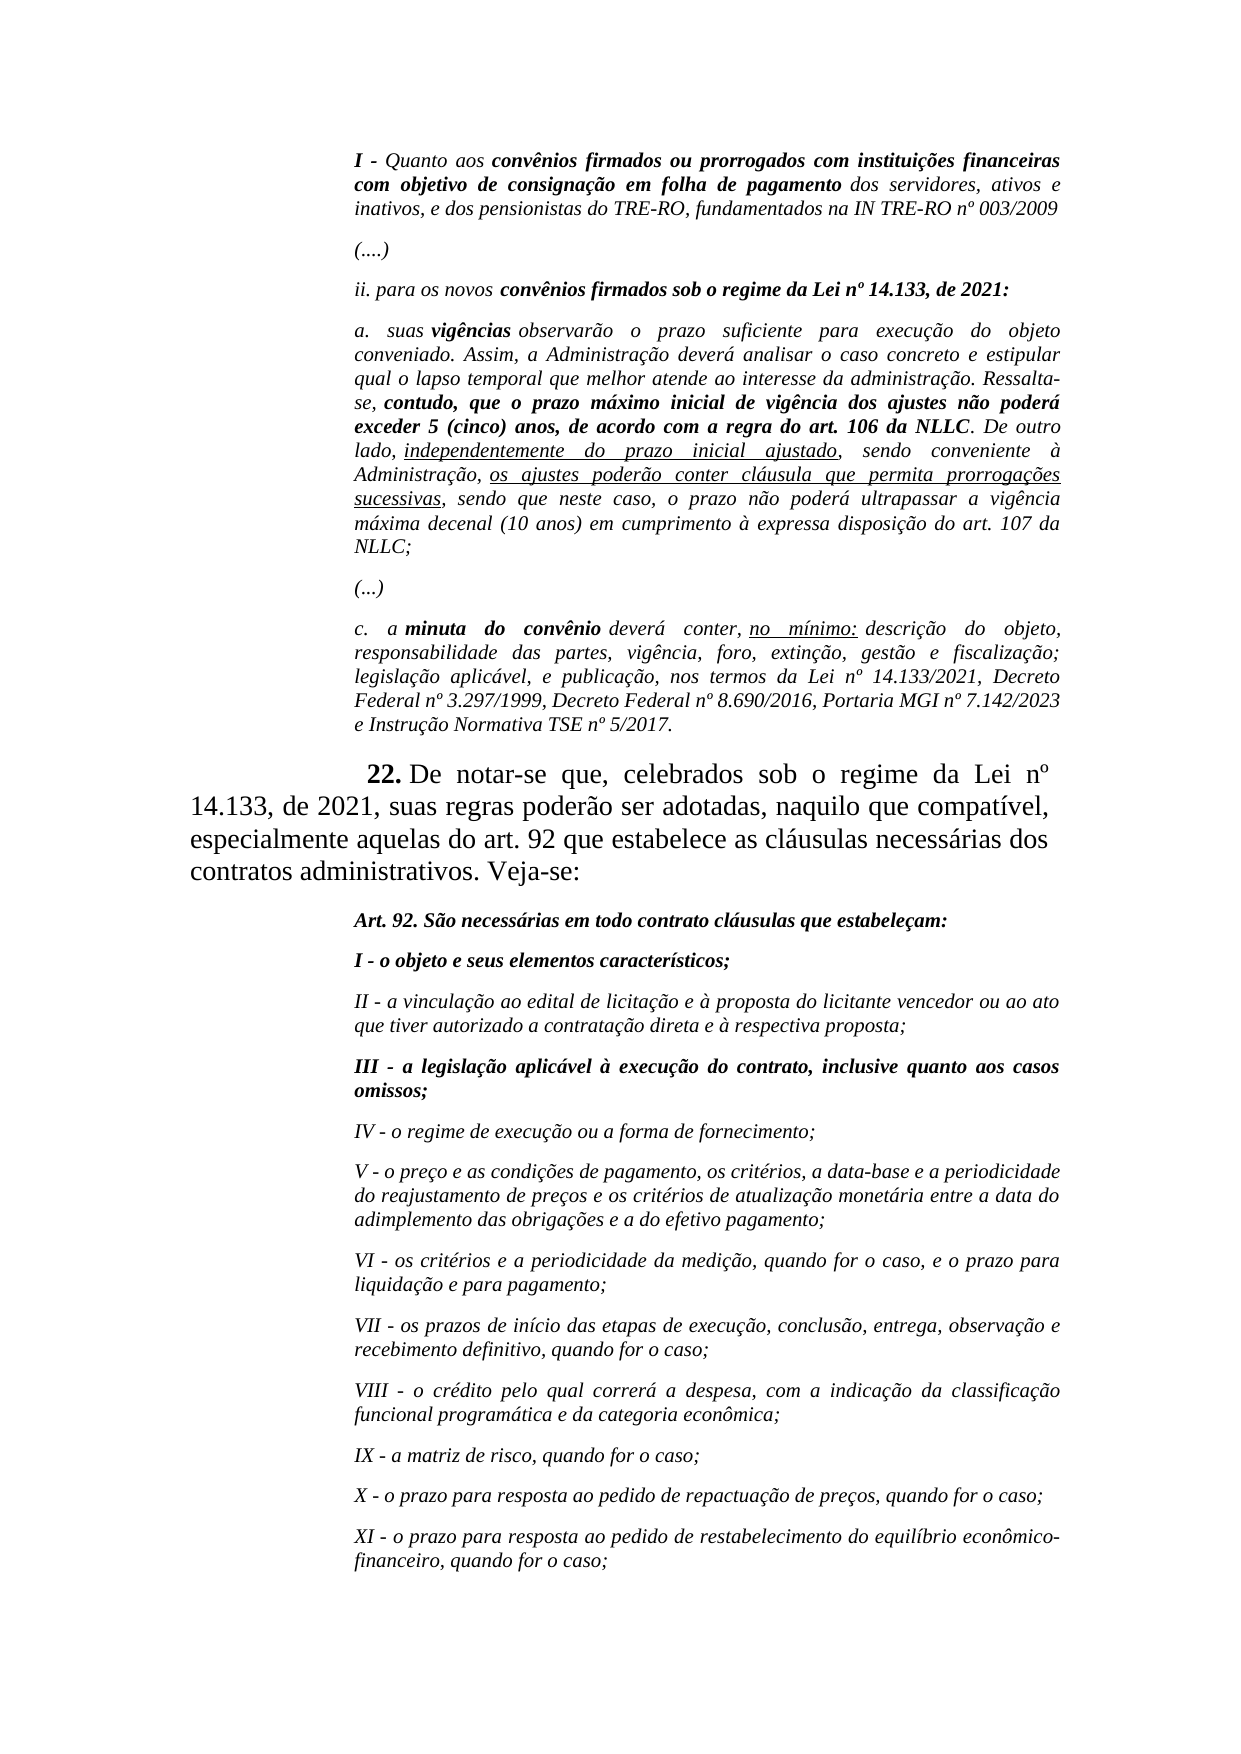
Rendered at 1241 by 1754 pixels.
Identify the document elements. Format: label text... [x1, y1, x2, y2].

text III - a legislação aplicável à execução do contrato, inclusive quanto aos casos omissos; [354, 1054, 1063, 1102]
text I - o objeto e seus elementos característicos; [354, 948, 1063, 972]
text IX - a matriz de risco, quando for o caso; [354, 1442, 1063, 1467]
text I - Quanto aos convênios firmados ou prorrogados com instituições financeiras com objetivo de consignação em folha de pagamento dos servidores, ativos e inativos, e dos pensionistas do TRE-RO, fundamentados na IN TRE-RO nº 003/2009 [354, 148, 1063, 220]
text IV - o regime de execução ou a forma de fornecimento; [354, 1118, 1063, 1143]
text II - a vinculação ao edital de licitação e à proposta do licitante vencedor ou ao ato que tiver autorizado a contratação direta e à respectiva proposta; [354, 989, 1063, 1037]
text VIII - o crédito pelo qual correrá a despesa, com a indicação da classificação funcional programática e da categoria econômica; [354, 1378, 1063, 1426]
text (....) [354, 236, 1063, 261]
text VII - os prazos de início das etapas de execução, conclusão, entrega, observação e recebimento definitivo, quando for o caso; [354, 1313, 1063, 1361]
text V - o preço e as condições de pagamento, os critérios, a data-base e a periodicidade do reajustamento de preços e os critérios de atualização monetária entre a data do adimplemento das obrigações e a do efetivo pagamento; [354, 1159, 1063, 1231]
text XI - o prazo para resposta ao pedido de restabelecimento do equilíbrio econômico-financeiro, quando for o caso; [354, 1524, 1063, 1572]
text a. suas vigências observarão o prazo suficiente para execução do objeto conveniado. Assim, a Administração deverá analisar o caso concreto e estipular qual o lapso temporal que melhor atende ao interesse da administração. Ressalta-se, contudo, que o prazo máximo inicial de vigência dos ajustes não poderá exceder 5 (cinco) anos, de acordo com a regra do art. 106 da NLLC. De outro lado, independentemente do prazo inicial ajustado, sendo conveniente à Administração, os ajustes poderão conter cláusula que permita prorrogações sucessivas, sendo que neste caso, o prazo não poderá ultrapassar a vigência máxima decenal (10 anos) em cumprimento à expressa disposição do art. 107 da NLLC; [354, 318, 1063, 558]
text X - o prazo para resposta ao pedido de repactuação de preços, quando for o caso; [354, 1483, 1063, 1507]
text (...) [354, 575, 1063, 599]
text VI - os critérios e a periodicidade da medição, quando for o caso, e o prazo para liquidação e para pagamento; [354, 1248, 1063, 1296]
text ii. para os novos convênios firmados sob o regime da Lei nº 14.133, de 2021: [354, 277, 1063, 301]
text Art. 92. São necessárias em todo contrato cláusulas que estabeleçam: [354, 907, 1063, 932]
text c. a minuta do convênio deverá conter, no mínimo: descrição do objeto, responsabilidade das partes, vigência, foro, extinção, gestão e fiscalização; legislação aplicável, e publicação, nos termos da Lei nº 14.133/2021, Decreto Federal nº 3.297/1999, Decreto Federal nº 8.690/2016, Portaria MGI nº 7.142/2023 e Instrução Normativa TSE nº 5/2017. [354, 616, 1063, 736]
text 22. De notar-se que, celebrados sob o regime da Lei nº 14.133, de 2021, suas regras poderão ser adotadas, naquilo que compatível, especialmente aquelas do art. 92 que estabelece as cláusulas necessárias dos contratos administrativos. Veja-se: [190, 757, 1051, 887]
